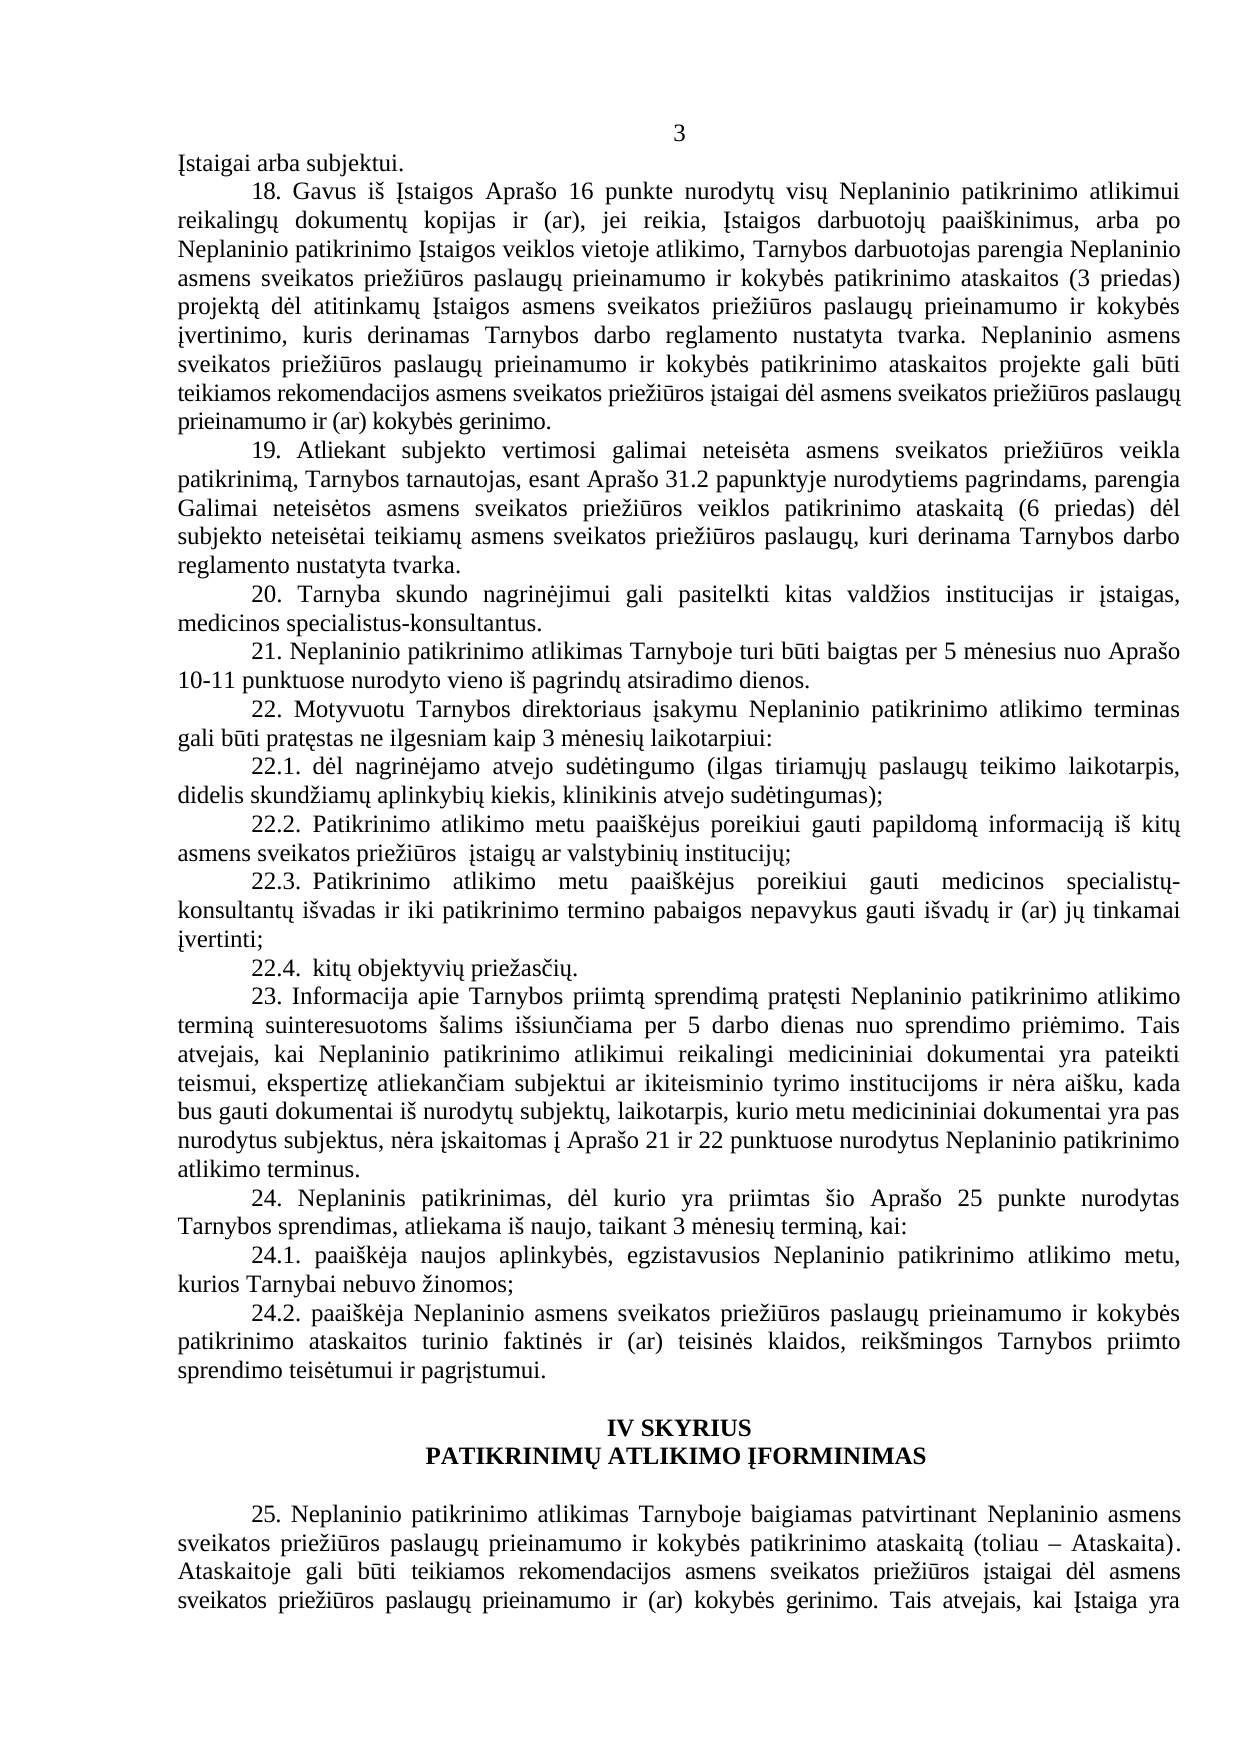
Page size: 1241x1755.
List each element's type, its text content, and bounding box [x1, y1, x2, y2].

text 22.1. dėl nagrinėjamo atvejo sudėtingumo (ilgas tiriamųjų paslaugų teikimo laikotarpis, didelis skundžiamų aplinkybių kiekis, klinikinis atvejo sudėtingumas); [177, 751, 1181, 809]
text 25. Neplaninio patikrinimo atlikimas Tarnyboje baigiamas patvirtinant Neplaninio asmens sveikatos priežiūros paslaugų prieinamumo ir kokybės patikrinimo ataskaitą (toliau – Ataskaita). Ataskaitoje gali būti teikiamos rekomendacijos asmens sveikatos priežiūros įstaigai dėl asmens sveikatos priežiūros paslaugų prieinamumo ir (ar) kokybės gerinimo. Tais atvejais, kai Įstaiga yra [177, 1499, 1181, 1614]
text 24. Neplaninis patikrinimas, dėl kurio yra priimtas šio Aprašo 25 punkte nurodytas Tarnybos sprendimas, atliekama iš naujo, taikant 3 mėnesių terminą, kai: [177, 1183, 1181, 1240]
text Įstaigai arba subjektui. [177, 148, 1181, 176]
text IV SKYRIUS [177, 1413, 1181, 1441]
text 22.2. Patikrinimo atlikimo metu paaiškėjus poreikiui gauti papildomą informaciją iš kitų asmens sveikatos priežiūros įstaigų ar valstybinių institucijų; [177, 809, 1181, 866]
text 22.3. Patikrinimo atlikimo metu paaiškėjus poreikiui gauti medicinos specialistų-konsultantų išvadas ir iki patikrinimo termino pabaigos nepavykus gauti išvadų ir (ar) jų tinkamai įvertinti; [177, 866, 1181, 953]
text 24.1. paaiškėja naujos aplinkybės, egzistavusios Neplaninio patikrinimo atlikimo metu, kurios Tarnybai nebuvo žinomos; [177, 1240, 1181, 1298]
text 24.2. paaiškėja Neplaninio asmens sveikatos priežiūros paslaugų prieinamumo ir kokybės patikrinimo ataskaitos turinio faktinės ir (ar) teisinės klaidos, reikšmingos Tarnybos priimto sprendimo teisėtumui ir pagrįstumui. [177, 1298, 1181, 1384]
text 22. Motyvuotu Tarnybos direktoriaus įsakymu Neplaninio patikrinimo atlikimo terminas gali būti pratęstas ne ilgesniam kaip 3 mėnesių laikotarpiui: [177, 694, 1181, 751]
text 21. Neplaninio patikrinimo atlikimas Tarnyboje turi būti baigtas per 5 mėnesius nuo Aprašo 10-11 punktuose nurodyto vieno iš pagrindų atsiradimo dienos. [177, 636, 1181, 694]
text 19. Atliekant subjekto vertimosi galimai neteisėta asmens sveikatos priežiūros veikla patikrinimą, Tarnybos tarnautojas, esant Aprašo 31.2 papunktyje nurodytiems pagrindams, parengia Galimai neteisėtos asmens sveikatos priežiūros veiklos patikrinimo ataskaitą (6 priedas) dėl subjekto neteisėtai teikiamų asmens sveikatos priežiūros paslaugų, kuri derinama Tarnybos darbo reglamento nustatyta tvarka. [177, 435, 1181, 579]
text PATIKRINIMŲ ATLIKIMO ĮFORMINIMAS [177, 1441, 1181, 1470]
text 22.4. kitų objektyvių priežasčių. [177, 953, 1181, 981]
text 18. Gavus iš Įstaigos Aprašo 16 punkte nurodytų visų Neplaninio patikrinimo atlikimui reikalingų dokumentų kopijas ir (ar), jei reikia, Įstaigos darbuotojų paaiškinimus, arba po Neplaninio patikrinimo Įstaigos veiklos vietoje atlikimo, Tarnybos darbuotojas parengia Neplaninio asmens sveikatos priežiūros paslaugų prieinamumo ir kokybės patikrinimo ataskaitos (3 priedas) projektą dėl atitinkamų Įstaigos asmens sveikatos priežiūros paslaugų prieinamumo ir kokybės įvertinimo, kuris derinamas Tarnybos darbo reglamento nustatyta tvarka. Neplaninio asmens sveikatos priežiūros paslaugų prieinamumo ir kokybės patikrinimo ataskaitos projekte gali būti teikiamos rekomendacijos asmens sveikatos priežiūros įstaigai dėl asmens sveikatos priežiūros paslaugų prieinamumo ir (ar) kokybės gerinimo. [177, 176, 1181, 435]
text 20. Tarnyba skundo nagrinėjimui gali pasitelkti kitas valdžios institucijas ir įstaigas, medicinos specialistus-konsultantus. [177, 579, 1181, 636]
text 23. Informacija apie Tarnybos priimtą sprendimą pratęsti Neplaninio patikrinimo atlikimo terminą suinteresuotoms šalims išsiunčiama per 5 darbo dienas nuo sprendimo priėmimo. Tais atvejais, kai Neplaninio patikrinimo atlikimui reikalingi medicininiai dokumentai yra pateikti teismui, ekspertizę atliekančiam subjektui ar ikiteisminio tyrimo institucijoms ir nėra aišku, kada bus gauti dokumentai iš nurodytų subjektų, laikotarpis, kurio metu medicininiai dokumentai yra pas nurodytus subjektus, nėra įskaitomas į Aprašo 21 ir 22 punktuose nurodytus Neplaninio patikrinimo atlikimo terminus. [177, 981, 1181, 1183]
